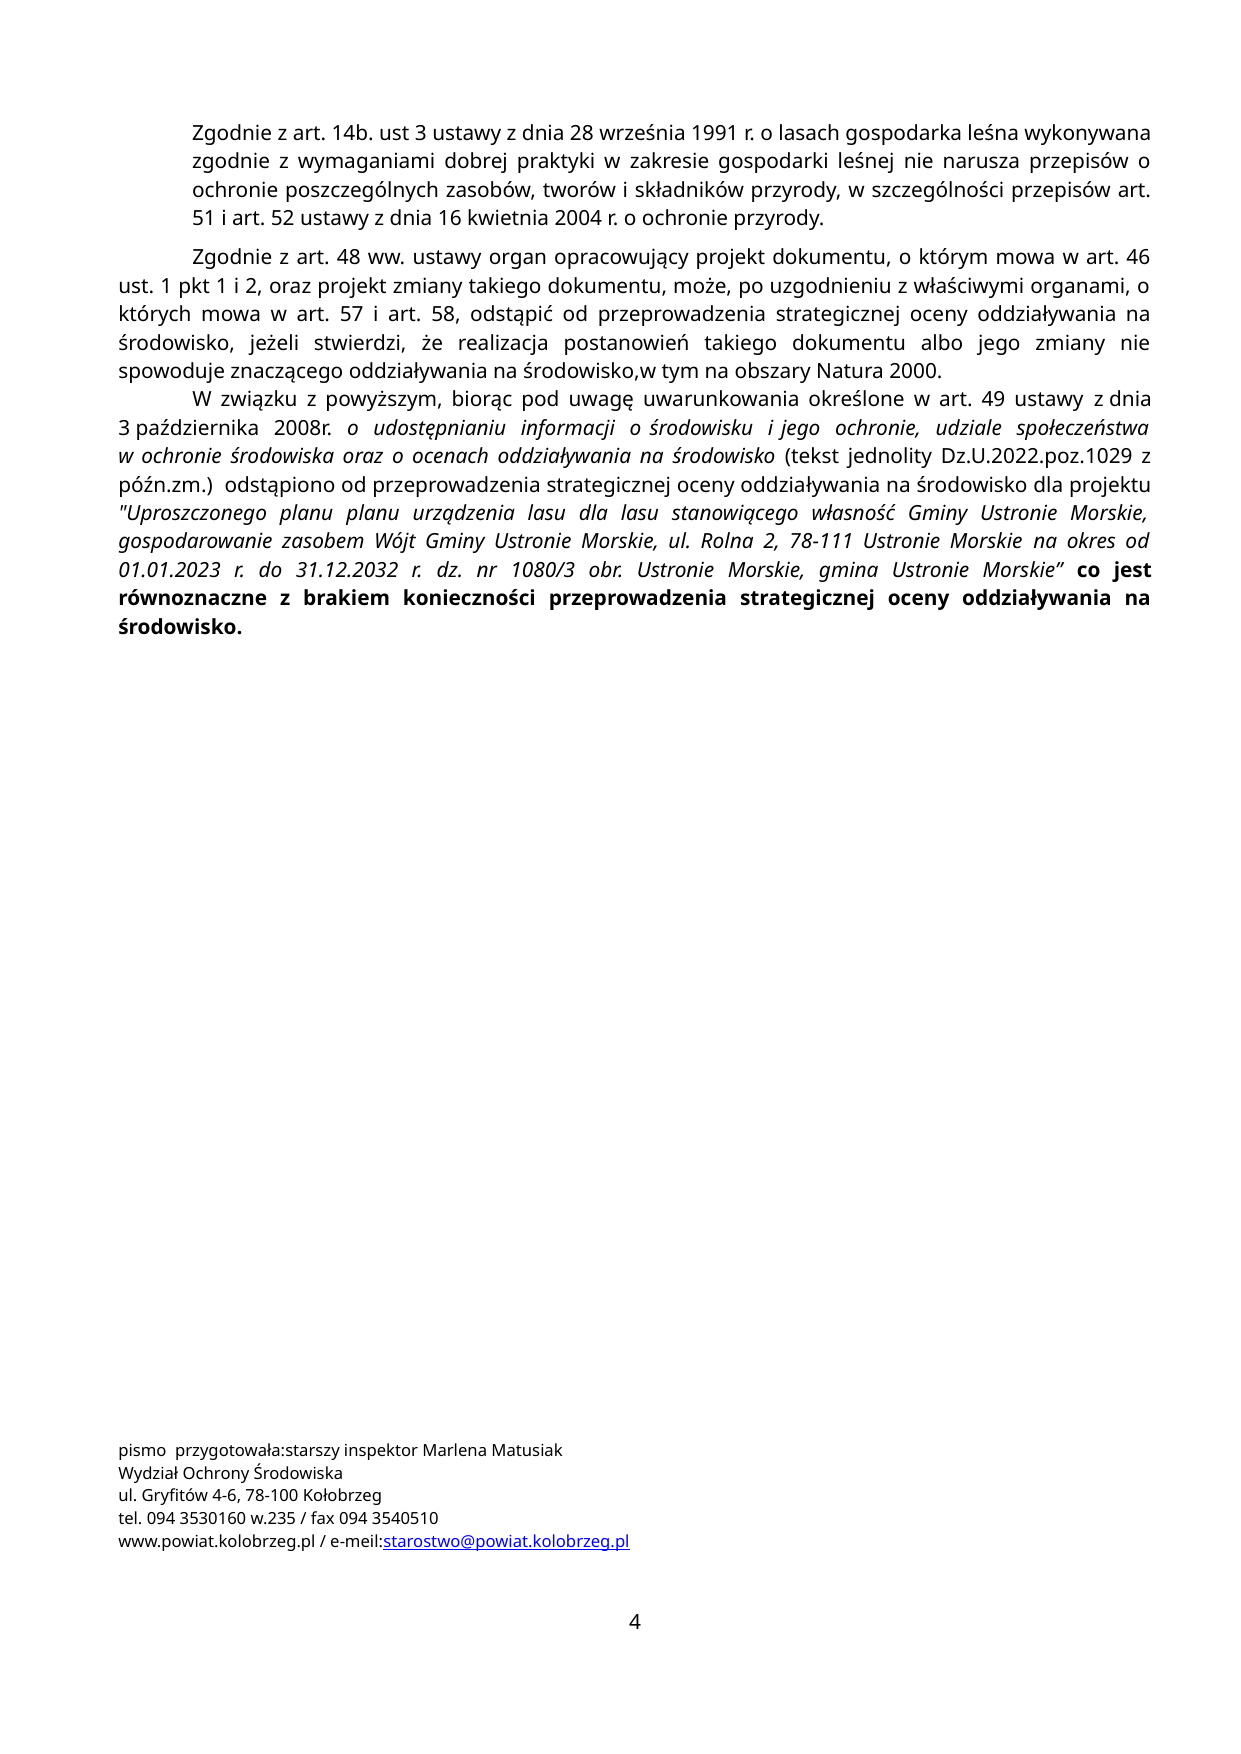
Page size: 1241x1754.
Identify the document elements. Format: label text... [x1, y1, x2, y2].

list Zgodnie z art. 14b. ust 3 ustawy z dnia 28 września 1991 r. o lasach gospodarka leśna wykonywana zgodnie z wymaganiami dobrej praktyki w zakresie gospodarki leśnej nie narusza przepisów o ochronie poszczególnych zasobów, tworów i składników przyrody, w szczególności przepisów art. 51 i art. 52 ustawy z dnia 16 kwietnia 2004 r. o ochronie przyrody. [162, 118, 1152, 232]
text W związku z powyższym, biorąc pod uwagę uwarunkowania określone w art. 49 ustawy z dnia 3 października 2008r. o udostępnianiu informacji o środowisku i jego ochronie, udziale społeczeństwa w ochronie środowiska oraz o ocenach oddziaływania na środowisko (tekst jednolity Dz.U.2022.poz.1029 z późn.zm.) odstąpiono od przeprowadzenia strategicznej oceny oddziaływania na środowisko dla projektu "Uproszczonego planu planu urządzenia lasu dla lasu stanowiącego własność Gminy Ustronie Morskie, gospodarowanie zasobem Wójt Gminy Ustronie Morskie, ul. Rolna 2, 78-111 Ustronie Morskie na okres od 01.01.2023 r. do 31.12.2032 r. dz. nr 1080/3 obr. Ustronie Morskie, gmina Ustronie Morskie” co jest równoznaczne z brakiem konieczności przeprowadzenia strategicznej oceny oddziaływania na środowisko. [118, 384, 1152, 640]
text Zgodnie z art. 48 ww. ustawy organ opracowujący projekt dokumentu, o którym mowa w art. 46 ust. 1 pkt 1 i 2, oraz projekt zmiany takiego dokumentu, może, po uzgodnieniu z właściwymi organami, o których mowa w art. 57 i art. 58, odstąpić od przeprowadzenia strategicznej oceny oddziaływania na środowisko, jeżeli stwierdzi, że realizacja postanowień takiego dokumentu albo jego zmiany nie spowoduje znaczącego oddziaływania na środowisko,w tym na obszary Natura 2000. [118, 242, 1152, 384]
text pismo przygotowała:starszy inspektor Marlena Matusiak Wydział Ochrony Środowiska ul. Gryfitów 4-6, 78-100 Kołobrzeg tel. 094 3530160 w.235 / fax 094 3540510 www.powiat.kolobrzeg.pl / e-meil:starostwo@powiat.kolobrzeg.pl [118, 1438, 1152, 1552]
